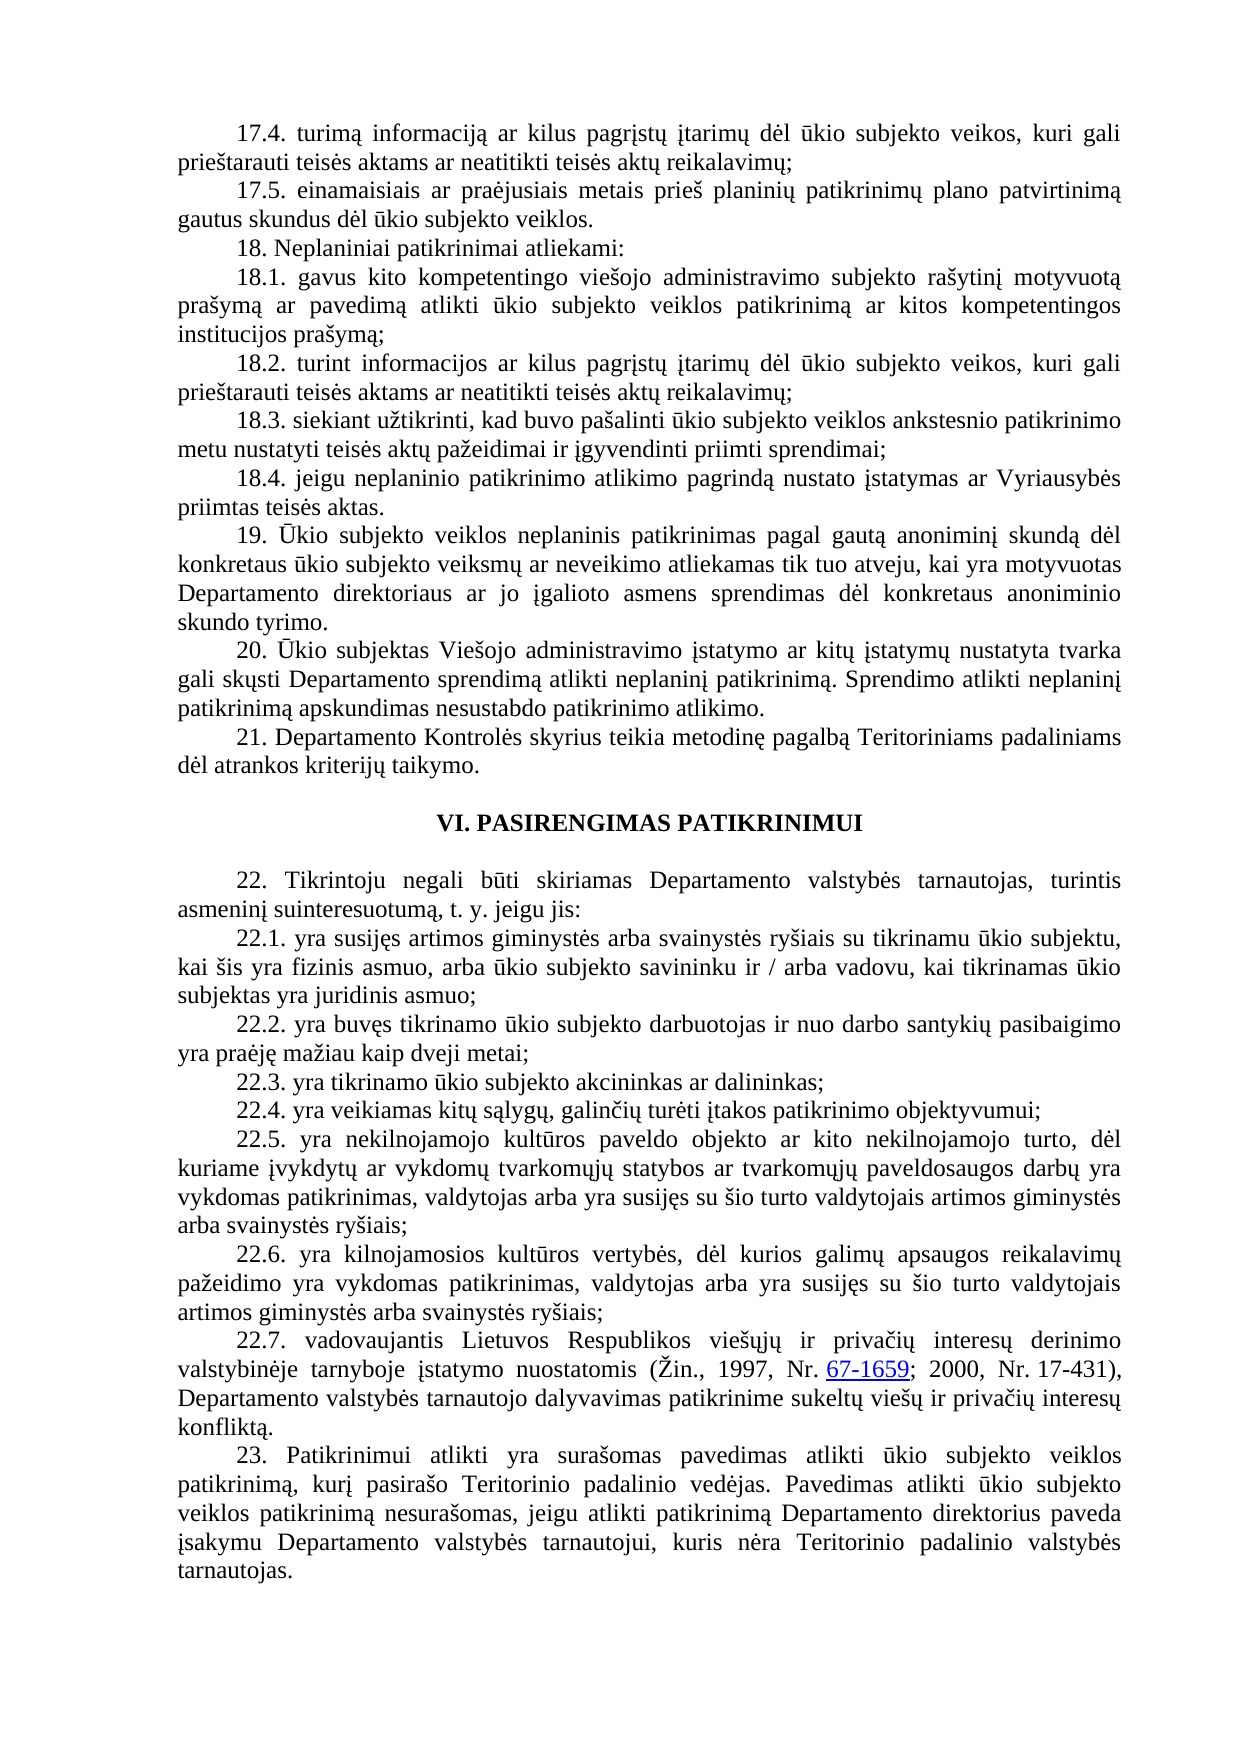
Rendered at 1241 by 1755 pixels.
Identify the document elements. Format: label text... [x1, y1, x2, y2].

text 22.4. yra veikiamas kitų sąlygų, galinčių turėti įtakos patikrinimo objektyvumui; [177, 1096, 1122, 1124]
text 19. Ūkio subjekto veiklos neplaninis patikrinimas pagal gautą anoniminį skundą dėl konkretaus ūkio subjekto veiksmų ar neveikimo atliekamas tik tuo atveju, kai yra motyvuotas Departamento direktoriaus ar jo įgalioto asmens sprendimas dėl konkretaus anoniminio skundo tyrimo. [177, 521, 1122, 636]
text 17.5. einamaisiais ar praėjusiais metais prieš planinių patikrinimų plano patvirtinimą gautus skundus dėl ūkio subjekto veiklos. [177, 176, 1122, 233]
text 18.2. turint informacijos ar kilus pagrįstų įtarimų dėl ūkio subjekto veikos, kuri gali prieštarauti teisės aktams ar neatitikti teisės aktų reikalavimų; [177, 348, 1122, 406]
text 17.4. turimą informaciją ar kilus pagrįstų įtarimų dėl ūkio subjekto veikos, kuri gali prieštarauti teisės aktams ar neatitikti teisės aktų reikalavimų; [177, 118, 1122, 176]
text 18.4. jeigu neplaninio patikrinimo atlikimo pagrindą nustato įstatymas ar Vyriausybės priimtas teisės aktas. [177, 463, 1122, 521]
text 21. Departamento Kontrolės skyrius teikia metodinę pagalbą Teritoriniams padaliniams dėl atrankos kriterijų taikymo. [177, 722, 1122, 779]
text 22. Tikrintoju negali būti skiriamas Departamento valstybės tarnautojas, turintis asmeninį suinteresuotumą, t. y. jeigu jis: [177, 866, 1122, 923]
text 22.1. yra susijęs artimos giminystės arba svainystės ryšiais su tikrinamu ūkio subjektu, kai šis yra fizinis asmuo, arba ūkio subjekto savininku ir / arba vadovu, kai tikrinamas ūkio subjektas yra juridinis asmuo; [177, 923, 1122, 1009]
text 23. Patikrinimui atlikti yra surašomas pavedimas atlikti ūkio subjekto veiklos patikrinimą, kurį pasirašo Teritorinio padalinio vedėjas. Pavedimas atlikti ūkio subjekto veiklos patikrinimą nesurašomas, jeigu atlikti patikrinimą Departamento direktorius paveda įsakymu Departamento valstybės tarnautojui, kuris nėra Teritorinio padalinio valstybės tarnautojas. [177, 1441, 1122, 1584]
text 22.3. yra tikrinamo ūkio subjekto akcininkas ar dalininkas; [177, 1067, 1122, 1096]
text 22.6. yra kilnojamosios kultūros vertybės, dėl kurios galimų apsaugos reikalavimų pažeidimo yra vykdomas patikrinimas, valdytojas arba yra susijęs su šio turto valdytojais artimos giminystės arba svainystės ryšiais; [177, 1239, 1122, 1326]
text 18.3. siekiant užtikrinti, kad buvo pašalinti ūkio subjekto veiklos ankstesnio patikrinimo metu nustatyti teisės aktų pažeidimai ir įgyvendinti priimti sprendimai; [177, 406, 1122, 463]
text 22.5. yra nekilnojamojo kultūros paveldo objekto ar kito nekilnojamojo turto, dėl kuriame įvykdytų ar vykdomų tvarkomųjų statybos ar tvarkomųjų paveldosaugos darbų yra vykdomas patikrinimas, valdytojas arba yra susijęs su šio turto valdytojais artimos giminystės arba svainystės ryšiais; [177, 1124, 1122, 1239]
text VI. PASIRENGIMAS PATIKRINIMUI [177, 808, 1122, 837]
text 22.2. yra buvęs tikrinamo ūkio subjekto darbuotojas ir nuo darbo santykių pasibaigimo yra praėję mažiau kaip dveji metai; [177, 1009, 1122, 1067]
text 18. Neplaniniai patikrinimai atliekami: [177, 233, 1122, 262]
text 22.7. vadovaujantis Lietuvos Respublikos viešųjų ir privačių interesų derinimo valstybinėje tarnyboje įstatymo nuostatomis (Žin., 1997, Nr. 67-1659; 2000, Nr. 17-431), Departamento valstybės tarnautojo dalyvavimas patikrinime sukeltų viešų ir privačių interesų konfliktą. [177, 1326, 1122, 1441]
text 20. Ūkio subjektas Viešojo administravimo įstatymo ar kitų įstatymų nustatyta tvarka gali skųsti Departamento sprendimą atlikti neplaninį patikrinimą. Sprendimo atlikti neplaninį patikrinimą apskundimas nesustabdo patikrinimo atlikimo. [177, 636, 1122, 722]
text 18.1. gavus kito kompetentingo viešojo administravimo subjekto rašytinį motyvuotą prašymą ar pavedimą atlikti ūkio subjekto veiklos patikrinimą ar kitos kompetentingos institucijos prašymą; [177, 262, 1122, 348]
